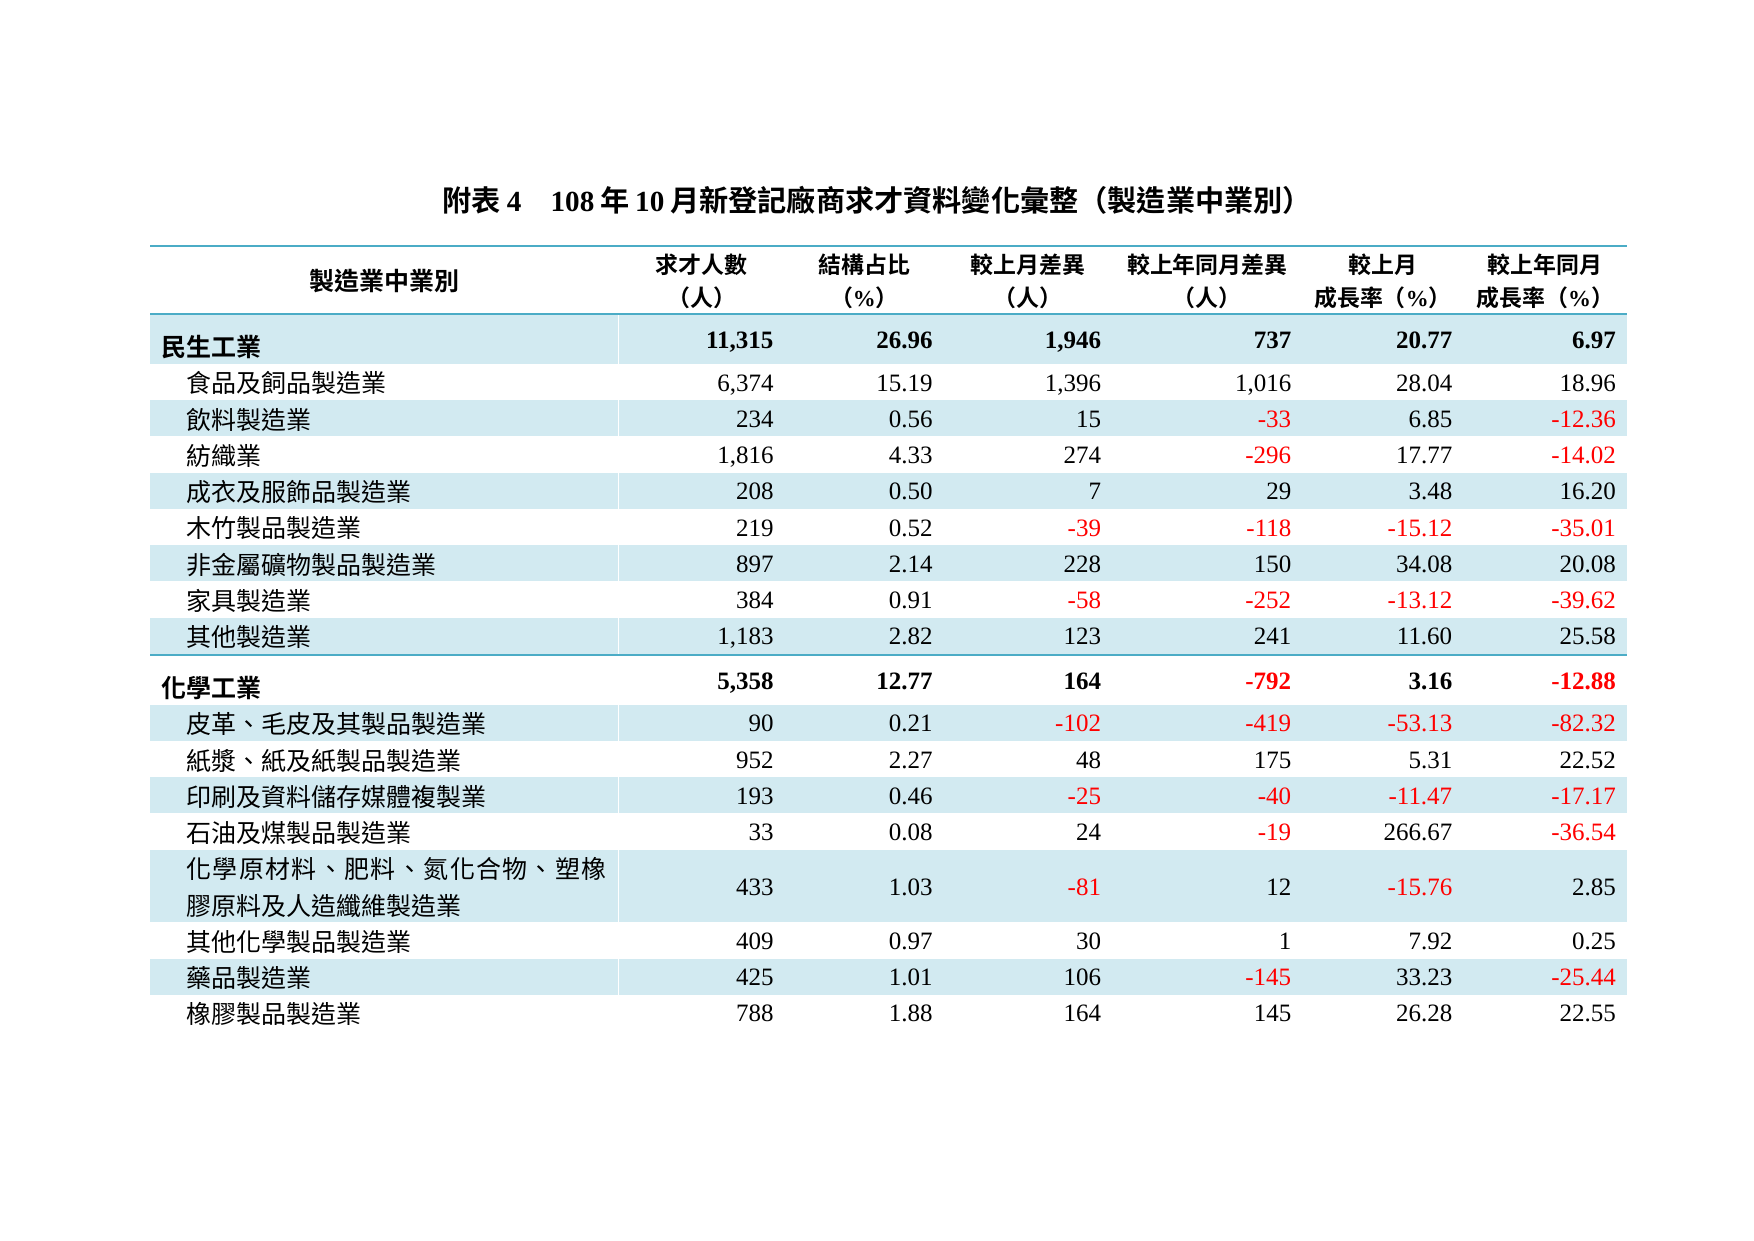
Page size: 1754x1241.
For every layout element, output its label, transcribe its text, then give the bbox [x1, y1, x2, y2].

table_cell 266.67 [1302, 814, 1463, 850]
table_cell -40 [1112, 777, 1302, 813]
table_cell 1,183 [619, 618, 784, 654]
table_cell 384 [619, 581, 784, 618]
table_header 結構占比 （%） [784, 247, 944, 313]
table_cell 17.77 [1302, 436, 1463, 473]
table_header 較上年同月 成長率（%） [1463, 247, 1627, 313]
table_cell -12.36 [1463, 400, 1627, 436]
table_cell 7 [944, 473, 1112, 509]
table_cell 橡膠製品製造業 [150, 995, 618, 1031]
table_cell 18.96 [1463, 364, 1627, 400]
table_cell -25.44 [1463, 959, 1627, 995]
table_cell 20.08 [1463, 545, 1627, 581]
table_cell 其他製造業 [150, 618, 618, 654]
table_cell 33.23 [1302, 959, 1463, 995]
table_cell 1,396 [944, 364, 1112, 400]
table_cell 0.52 [784, 509, 944, 545]
table_cell 1,816 [619, 436, 784, 473]
table_cell 1.01 [784, 959, 944, 995]
table_cell 4.33 [784, 436, 944, 473]
table_cell -17.17 [1463, 777, 1627, 813]
table_cell -58 [944, 581, 1112, 618]
table_cell -419 [1112, 705, 1302, 741]
table_cell 0.97 [784, 922, 944, 958]
table_cell 1.88 [784, 995, 944, 1031]
table_cell -15.76 [1302, 850, 1463, 922]
table_cell 2.14 [784, 545, 944, 581]
text 附表4 108年10月新登記廠商求才資料變化彙整（製造業中業別） [150, 177, 1604, 219]
table_cell 150 [1112, 545, 1302, 581]
table_cell -35.01 [1463, 509, 1627, 545]
table_cell 433 [619, 850, 784, 922]
table_cell 241 [1112, 618, 1302, 654]
table_header 製造業中業別 [150, 247, 618, 313]
table_cell 6.97 [1463, 315, 1627, 364]
table_cell 0.08 [784, 814, 944, 850]
table_cell 164 [944, 995, 1112, 1031]
table_cell 26.96 [784, 315, 944, 364]
table_cell -12.88 [1463, 656, 1627, 705]
table_cell -39.62 [1463, 581, 1627, 618]
table_cell 788 [619, 995, 784, 1031]
table_cell 5,358 [619, 656, 784, 705]
table_cell 30 [944, 922, 1112, 958]
table_cell 石油及煤製品製造業 [150, 814, 618, 850]
table_cell 皮革、毛皮及其製品製造業 [150, 705, 618, 741]
table_cell 29 [1112, 473, 1302, 509]
table_cell -25 [944, 777, 1112, 813]
table_cell -82.32 [1463, 705, 1627, 741]
table_cell -102 [944, 705, 1112, 741]
table_cell -13.12 [1302, 581, 1463, 618]
table_header 較上年同月差異 （人） [1112, 247, 1302, 313]
table_cell -81 [944, 850, 1112, 922]
table_cell 24 [944, 814, 1112, 850]
table_cell 木竹製品製造業 [150, 509, 618, 545]
table_cell -53.13 [1302, 705, 1463, 741]
table_cell 425 [619, 959, 784, 995]
table_cell 2.82 [784, 618, 944, 654]
table_cell 15.19 [784, 364, 944, 400]
table_cell 208 [619, 473, 784, 509]
table_cell 0.25 [1463, 922, 1627, 958]
table_cell -19 [1112, 814, 1302, 850]
table_cell 6.85 [1302, 400, 1463, 436]
table_cell 藥品製造業 [150, 959, 618, 995]
table_cell 0.21 [784, 705, 944, 741]
table_cell -11.47 [1302, 777, 1463, 813]
table_cell 其他化學製品製造業 [150, 922, 618, 958]
table_cell 1,016 [1112, 364, 1302, 400]
table_cell 175 [1112, 741, 1302, 777]
table_cell 20.77 [1302, 315, 1463, 364]
table_header 較上月 成長率（%） [1302, 247, 1463, 313]
table_cell -15.12 [1302, 509, 1463, 545]
table_cell 2.27 [784, 741, 944, 777]
table_cell -14.02 [1463, 436, 1627, 473]
table_cell 274 [944, 436, 1112, 473]
table_cell 家具製造業 [150, 581, 618, 618]
table_cell 106 [944, 959, 1112, 995]
table_cell 0.91 [784, 581, 944, 618]
table_cell 5.31 [1302, 741, 1463, 777]
table_cell -36.54 [1463, 814, 1627, 850]
table_cell 34.08 [1302, 545, 1463, 581]
table_cell 紡織業 [150, 436, 618, 473]
table_cell 民生工業 [150, 315, 618, 364]
table_cell 3.48 [1302, 473, 1463, 509]
table_cell 952 [619, 741, 784, 777]
table_cell 6,374 [619, 364, 784, 400]
table_cell -792 [1112, 656, 1302, 705]
table_cell -145 [1112, 959, 1302, 995]
table_cell 12 [1112, 850, 1302, 922]
table_cell -252 [1112, 581, 1302, 618]
table_cell 11,315 [619, 315, 784, 364]
table_cell 26.28 [1302, 995, 1463, 1031]
table_cell 28.04 [1302, 364, 1463, 400]
table_cell 219 [619, 509, 784, 545]
table_cell 1 [1112, 922, 1302, 958]
table_cell 33 [619, 814, 784, 850]
table_header 求才人數 （人） [619, 247, 784, 313]
table_cell -39 [944, 509, 1112, 545]
table_cell 0.46 [784, 777, 944, 813]
table_cell 737 [1112, 315, 1302, 364]
table_cell 1.03 [784, 850, 944, 922]
table_cell 16.20 [1463, 473, 1627, 509]
table_cell 123 [944, 618, 1112, 654]
table_cell 15 [944, 400, 1112, 436]
table_cell 164 [944, 656, 1112, 705]
table_cell 2.85 [1463, 850, 1627, 922]
table_cell 145 [1112, 995, 1302, 1031]
table_cell 1,946 [944, 315, 1112, 364]
table_cell 紙漿、紙及紙製品製造業 [150, 741, 618, 777]
table_cell 409 [619, 922, 784, 958]
table_cell 非金屬礦物製品製造業 [150, 545, 618, 581]
table_cell 25.58 [1463, 618, 1627, 654]
table_cell 12.77 [784, 656, 944, 705]
table_cell 234 [619, 400, 784, 436]
table_cell -118 [1112, 509, 1302, 545]
table_cell 3.16 [1302, 656, 1463, 705]
table_cell -33 [1112, 400, 1302, 436]
table_cell 228 [944, 545, 1112, 581]
table_cell 7.92 [1302, 922, 1463, 958]
table_header 較上月差異 （人） [944, 247, 1112, 313]
table_cell 成衣及服飾品製造業 [150, 473, 618, 509]
table_cell 食品及飼品製造業 [150, 364, 618, 400]
table_cell 飲料製造業 [150, 400, 618, 436]
table_cell 0.56 [784, 400, 944, 436]
table_cell -296 [1112, 436, 1302, 473]
table_cell 48 [944, 741, 1112, 777]
table_cell 22.52 [1463, 741, 1627, 777]
table_cell 90 [619, 705, 784, 741]
table_cell 化學原材料、肥料、氮化合物、塑橡膠原料及人造纖維製造業 [150, 850, 618, 922]
table_cell 11.60 [1302, 618, 1463, 654]
table_cell 22.55 [1463, 995, 1627, 1031]
table_cell 印刷及資料儲存媒體複製業 [150, 777, 618, 813]
table_cell 0.50 [784, 473, 944, 509]
table_cell 897 [619, 545, 784, 581]
table_cell 193 [619, 777, 784, 813]
table_cell 化學工業 [150, 656, 618, 705]
